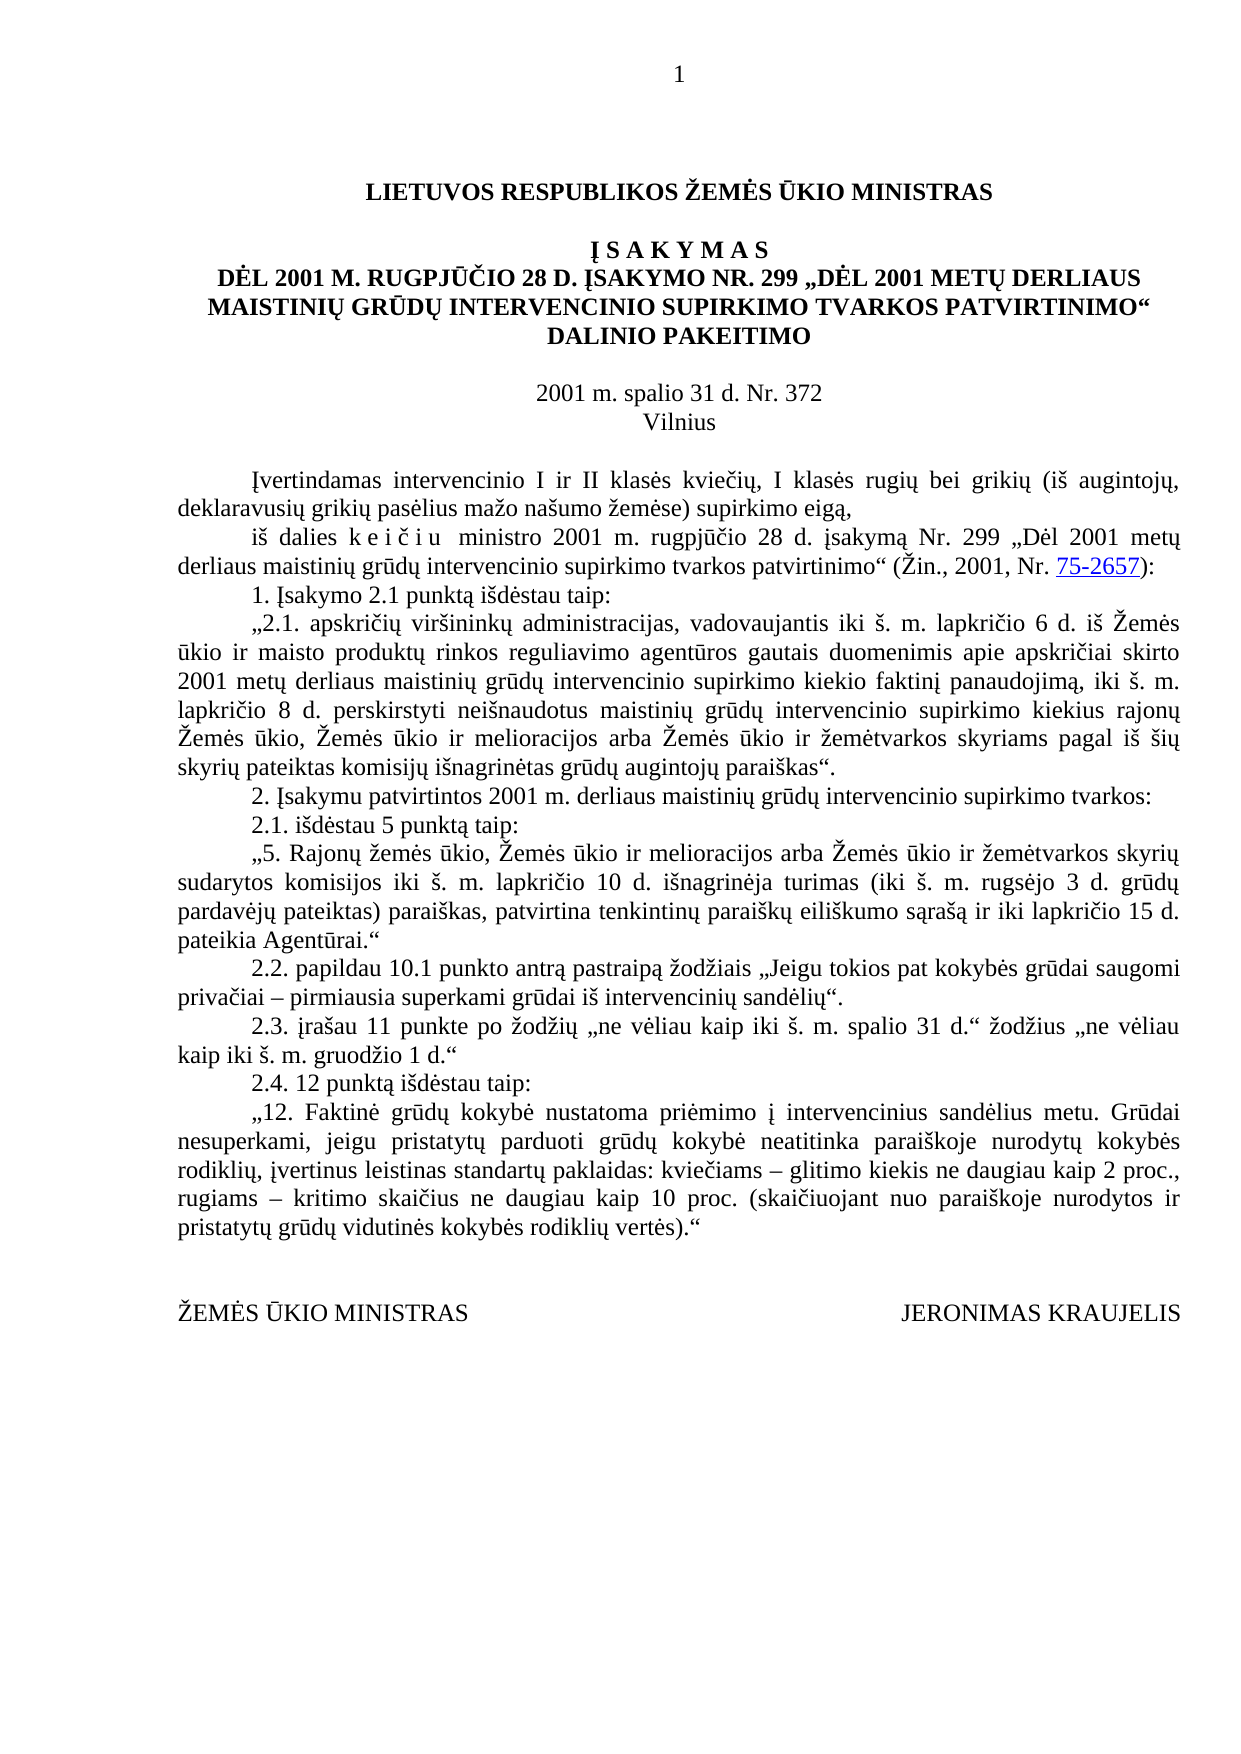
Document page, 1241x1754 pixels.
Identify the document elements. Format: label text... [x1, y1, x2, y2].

text 2.2. papildau 10.1 punkto antrą pastraipą žodžiais „Jeigu tokios pat kokybės grūdai saugomi privačiai – pirmiausia superkami grūdai iš intervencinių sandėlių“. [177, 953, 1181, 1011]
text 2.1. išdėstau 5 punktą taip: [177, 810, 1181, 838]
text 2001 m. spalio 31 d. Nr. 372 [177, 378, 1181, 407]
text Į S A K Y M A S [177, 235, 1181, 263]
text 2. Įsakymu patvirtintos 2001 m. derliaus maistinių grūdų intervencinio supirkimo tvarkos: [177, 781, 1181, 810]
text 2.4. 12 punktą išdėstau taip: [177, 1068, 1181, 1097]
text „12. Faktinė grūdų kokybė nustatoma priėmimo į intervencinius sandėlius metu. Grūdai nesuperkami, jeigu pristatytų parduoti grūdų kokybė neatitinka paraiškoje nurodytų kokybės rodiklių, įvertinus leistinas standartų paklaidas: kviečiams – glitimo kiekis ne daugiau kaip 2 proc., rugiams – kritimo skaičius ne daugiau kaip 10 proc. (skaičiuojant nuo paraiškoje nurodytos ir pristatytų grūdų vidutinės kokybės rodiklių vertės).“ [177, 1097, 1181, 1241]
text Vilnius [177, 407, 1181, 436]
text „2.1. apskričių viršininkų administracijas, vadovaujantis iki š. m. lapkričio 6 d. iš Žemės ūkio ir maisto produktų rinkos reguliavimo agentūros gautais duomenimis apie apskričiai skirto 2001 metų derliaus maistinių grūdų intervencinio supirkimo kiekio faktinį panaudojimą, iki š. m. lapkričio 8 d. perskirstyti neišnaudotus maistinių grūdų intervencinio supirkimo kiekius rajonų Žemės ūkio, Žemės ūkio ir melioracijos arba Žemės ūkio ir žemėtvarkos skyriams pagal iš šių skyrių pateiktas komisijų išnagrinėtas grūdų augintojų paraiškas“. [177, 608, 1181, 781]
text LIETUVOS RESPUBLIKOS ŽEMĖS ŪKIO MINISTRAS [177, 177, 1181, 206]
text DĖL 2001 M. RUGPJŪČIO 28 D. ĮSAKYMO NR. 299 „DĖL 2001 METŲ DERLIAUS MAISTINIŲ GRŪDŲ INTERVENCINIO SUPIRKIMO TVARKOS PATVIRTINIMO“ DALINIO PAKEITIMO [177, 263, 1181, 350]
text iš dalies keičiu ministro 2001 m. rugpjūčio 28 d. įsakymą Nr. 299 „Dėl 2001 metų derliaus maistinių grūdų intervencinio supirkimo tvarkos patvirtinimo“ (Žin., 2001, Nr. 75-2657): [177, 522, 1181, 580]
text Įvertindamas intervencinio I ir II klasės kviečių, I klasės rugių bei grikių (iš augintojų, deklaravusių grikių pasėlius mažo našumo žemėse) supirkimo eigą, [177, 465, 1181, 522]
text 2.3. įrašau 11 punkte po žodžių „ne vėliau kaip iki š. m. spalio 31 d.“ žodžius „ne vėliau kaip iki š. m. gruodžio 1 d.“ [177, 1011, 1181, 1068]
text „5. Rajonų žemės ūkio, Žemės ūkio ir melioracijos arba Žemės ūkio ir žemėtvarkos skyrių sudarytos komisijos iki š. m. lapkričio 10 d. išnagrinėja turimas (iki š. m. rugsėjo 3 d. grūdų pardavėjų pateiktas) paraiškas, patvirtina tenkintinų paraiškų eiliškumo sąrašą ir iki lapkričio 15 d. pateikia Agentūrai.“ [177, 838, 1181, 953]
text 1. Įsakymo 2.1 punktą išdėstau taip: [177, 580, 1181, 608]
text ŽEMĖS ŪKIO MINISTRAS JERONIMAS KRAUJELIS [177, 1298, 1181, 1327]
